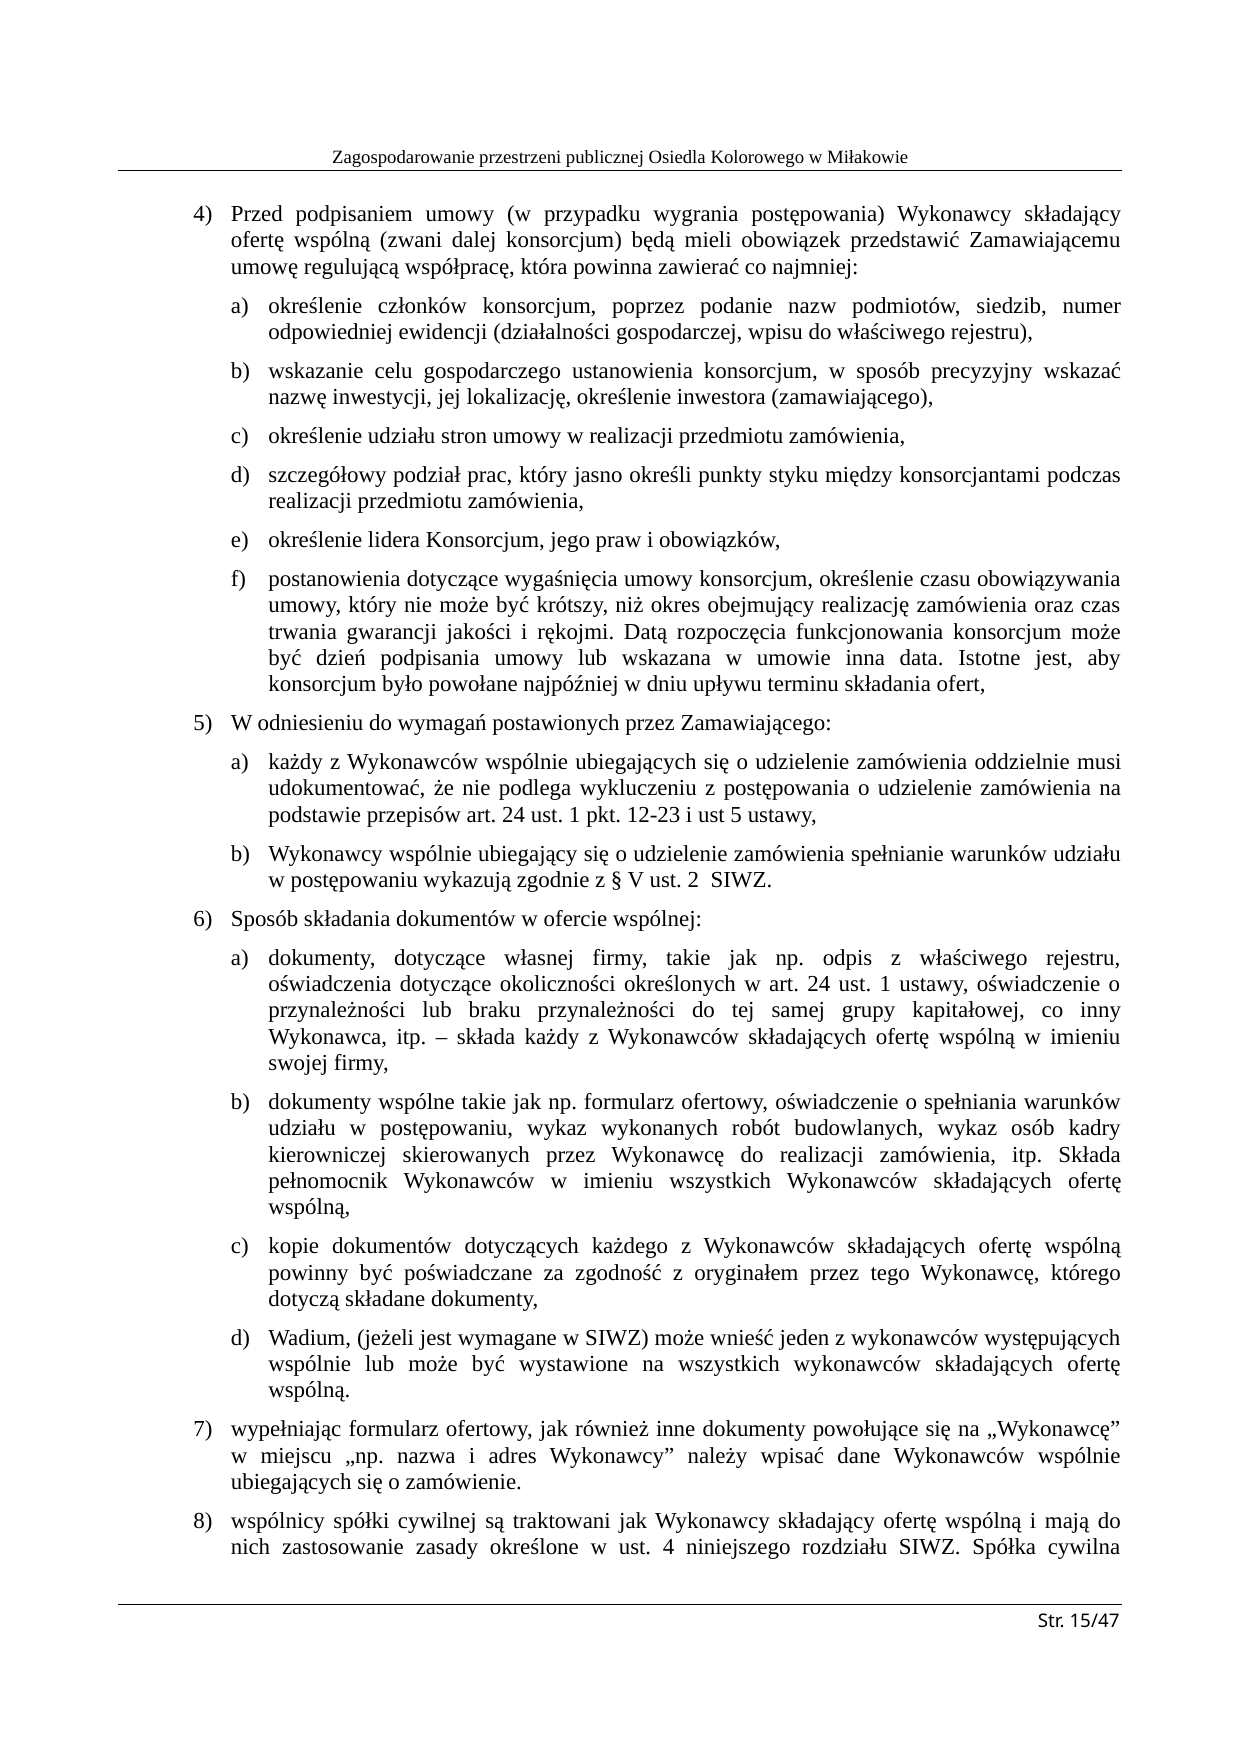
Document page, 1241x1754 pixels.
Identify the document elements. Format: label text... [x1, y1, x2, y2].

list wypełniając formularz ofertowy, jak również inne dokumenty powołujące się na „Wykonawcę” w miejscu „np. nazwa i adres Wykonawcy” należy wpisać dane Wykonawców wspólnie ubiegających się o zamówienie. [193, 1415, 1122, 1494]
list dokumenty wspólne takie jak np. formularz ofertowy, oświadczenie o spełniania warunków udziału w postępowaniu, wykaz wykonanych robót budowlanych, wykaz osób kadry kierowniczej skierowanych przez Wykonawcę do realizacji zamówienia, itp. Składa pełnomocnik Wykonawców w imieniu wszystkich Wykonawców składających ofertę wspólną, [231, 1088, 1122, 1220]
list szczegółowy podział prac, który jasno określi punkty styku między konsorcjantami podczas realizacji przedmiotu zamówienia, [231, 461, 1122, 514]
list określenie udziału stron umowy w realizacji przedmiotu zamówienia, [231, 422, 1122, 448]
list dokumenty, dotyczące własnej firmy, takie jak np. odpis z właściwego rejestru, oświadczenia dotyczące okoliczności określonych w art. 24 ust. 1 ustawy, oświadczenie o przynależności lub braku przynależności do tej samej grupy kapitałowej, co inny Wykonawca, itp. – składa każdy z Wykonawców składających ofertę wspólną w imieniu swojej firmy, [231, 944, 1122, 1076]
list Przed podpisaniem umowy (w przypadku wygrania postępowania) Wykonawcy składający ofertę wspólną (zwani dalej konsorcjum) będą mieli obowiązek przedstawić Zamawiającemu umowę regulującą współpracę, która powinna zawierać co najmniej: [193, 200, 1122, 279]
list wskazanie celu gospodarczego ustanowienia konsorcjum, w sposób precyzyjny wskazać nazwę inwestycji, jej lokalizację, określenie inwestora (zamawiającego), [231, 357, 1122, 409]
list W odniesieniu do wymagań postawionych przez Zamawiającego: [193, 709, 1122, 736]
list każdy z Wykonawców wspólnie ubiegających się o udzielenie zamówienia oddzielnie musi udokumentować, że nie podlega wykluczeniu z postępowania o udzielenie zamówienia na podstawie przepisów art. 24 ust. 1 pkt. 12-23 i ust 5 ustawy, [231, 748, 1122, 827]
list wspólnicy spółki cywilnej są traktowani jak Wykonawcy składający ofertę wspólną i mają do nich zastosowanie zasady określone w ust. 4 niniejszego rozdziału SIWZ. Spółka cywilna [193, 1507, 1122, 1560]
list określenie członków konsorcjum, poprzez podanie nazw podmiotów, siedzib, numer odpowiedniej ewidencji (działalności gospodarczej, wpisu do właściwego rejestru), [231, 292, 1122, 344]
list kopie dokumentów dotyczących każdego z Wykonawców składających ofertę wspólną powinny być poświadczane za zgodność z oryginałem przez tego Wykonawcę, którego dotyczą składane dokumenty, [231, 1232, 1122, 1311]
list określenie lidera Konsorcjum, jego praw i obowiązków, [231, 526, 1122, 552]
list postanowienia dotyczące wygaśnięcia umowy konsorcjum, określenie czasu obowiązywania umowy, który nie może być krótszy, niż okres obejmujący realizację zamówienia oraz czas trwania gwarancji jakości i rękojmi. Datą rozpoczęcia funkcjonowania konsorcjum może być dzień podpisania umowy lub wskazana w umowie inna data. Istotne jest, aby konsorcjum było powołane najpóźniej w dniu upływu terminu składania ofert, [231, 565, 1122, 697]
list Sposób składania dokumentów w ofercie wspólnej: [193, 905, 1122, 931]
list Wykonawcy wspólnie ubiegający się o udzielenie zamówienia spełnianie warunków udziału w postępowaniu wykazują zgodnie z § V ust. 2 SIWZ. [231, 840, 1122, 892]
list Wadium, (jeżeli jest wymagane w SIWZ) może wnieść jeden z wykonawców występujących wspólnie lub może być wystawione na wszystkich wykonawców składających ofertę wspólną. [231, 1324, 1122, 1403]
